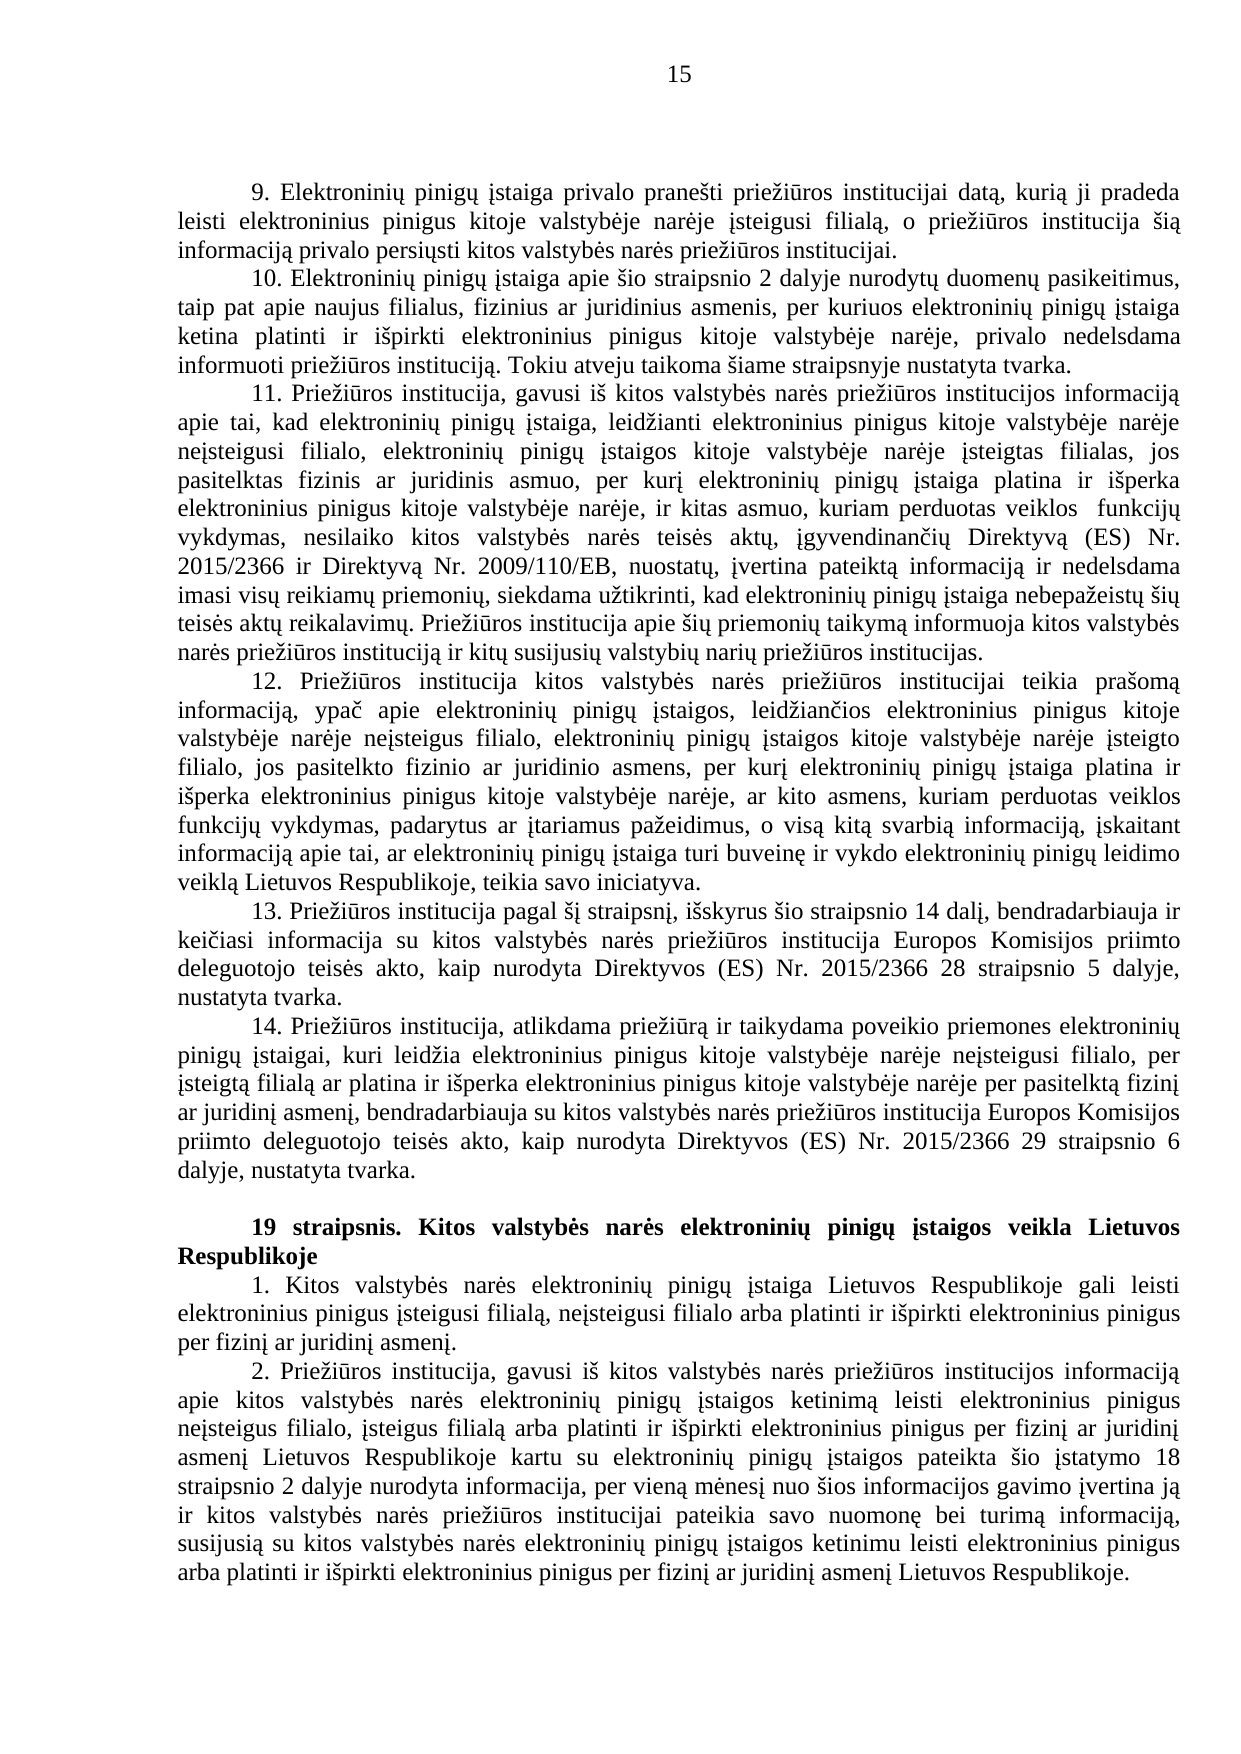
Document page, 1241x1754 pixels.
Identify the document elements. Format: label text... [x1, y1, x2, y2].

text 19 straipsnis. Kitos valstybės narės elektroninių pinigų įstaigos veikla Lietuvos Respublikoje [177, 1212, 1181, 1270]
text 9. Elektroninių pinigų įstaiga privalo pranešti priežiūros institucijai datą, kurią ji pradeda leisti elektroninius pinigus kitoje valstybėje narėje įsteigusi filialą, o priežiūros institucija šią informaciją privalo persiųsti kitos valstybės narės priežiūros institucijai. [177, 177, 1181, 263]
text 12. Priežiūros institucija kitos valstybės narės priežiūros institucijai teikia prašomą informaciją, ypač apie elektroninių pinigų įstaigos, leidžiančios elektroninius pinigus kitoje valstybėje narėje neįsteigus filialo, elektroninių pinigų įstaigos kitoje valstybėje narėje įsteigto filialo, jos pasitelkto fizinio ar juridinio asmens, per kurį elektroninių pinigų įstaiga platina ir išperka elektroninius pinigus kitoje valstybėje narėje, ar kito asmens, kuriam perduotas veiklos funkcijų vykdymas, padarytus ar įtariamus pažeidimus, o visą kitą svarbią informaciją, įskaitant informaciją apie tai, ar elektroninių pinigų įstaiga turi buveinę ir vykdo elektroninių pinigų leidimo veiklą Lietuvos Respublikoje, teikia savo iniciatyva. [177, 666, 1181, 896]
text 11. Priežiūros institucija, gavusi iš kitos valstybės narės priežiūros institucijos informaciją apie tai, kad elektroninių pinigų įstaiga, leidžianti elektroninius pinigus kitoje valstybėje narėje neįsteigusi filialo, elektroninių pinigų įstaigos kitoje valstybėje narėje įsteigtas filialas, jos pasitelktas fizinis ar juridinis asmuo, per kurį elektroninių pinigų įstaiga platina ir išperka elektroninius pinigus kitoje valstybėje narėje, ir kitas asmuo, kuriam perduotas veiklos funkcijų vykdymas, nesilaiko kitos valstybės narės teisės aktų, įgyvendinančių Direktyvą (ES) Nr. 2015/2366 ir Direktyvą Nr. 2009/110/EB, nuostatų, įvertina pateiktą informaciją ir nedelsdama imasi visų reikiamų priemonių, siekdama užtikrinti, kad elektroninių pinigų įstaiga nebepažeistų šių teisės aktų reikalavimų. Priežiūros institucija apie šių priemonių taikymą informuoja kitos valstybės narės priežiūros instituciją ir kitų susijusių valstybių narių priežiūros institucijas. [177, 378, 1181, 666]
text 10. Elektroninių pinigų įstaiga apie šio straipsnio 2 dalyje nurodytų duomenų pasikeitimus, taip pat apie naujus filialus, fizinius ar juridinius asmenis, per kuriuos elektroninių pinigų įstaiga ketina platinti ir išpirkti elektroninius pinigus kitoje valstybėje narėje, privalo nedelsdama informuoti priežiūros instituciją. Tokiu atveju taikoma šiame straipsnyje nustatyta tvarka. [177, 263, 1181, 378]
text 1. Kitos valstybės narės elektroninių pinigų įstaiga Lietuvos Respublikoje gali leisti elektroninius pinigus įsteigusi filialą, neįsteigusi filialo arba platinti ir išpirkti elektroninius pinigus per fizinį ar juridinį asmenį. [177, 1270, 1181, 1356]
text 13. Priežiūros institucija pagal šį straipsnį, išskyrus šio straipsnio 14 dalį, bendradarbiauja ir keičiasi informacija su kitos valstybės narės priežiūros institucija Europos Komisijos priimto deleguotojo teisės akto, kaip nurodyta Direktyvos (ES) Nr. 2015/2366 28 straipsnio 5 dalyje, nustatyta tvarka. [177, 896, 1181, 1011]
text 2. Priežiūros institucija, gavusi iš kitos valstybės narės priežiūros institucijos informaciją apie kitos valstybės narės elektroninių pinigų įstaigos ketinimą leisti elektroninius pinigus neįsteigus filialo, įsteigus filialą arba platinti ir išpirkti elektroninius pinigus per fizinį ar juridinį asmenį Lietuvos Respublikoje kartu su elektroninių pinigų įstaigos pateikta šio įstatymo 18 straipsnio 2 dalyje nurodyta informacija, per vieną mėnesį nuo šios informacijos gavimo įvertina ją ir kitos valstybės narės priežiūros institucijai pateikia savo nuomonę bei turimą informaciją, susijusią su kitos valstybės narės elektroninių pinigų įstaigos ketinimu leisti elektroninius pinigus arba platinti ir išpirkti elektroninius pinigus per fizinį ar juridinį asmenį Lietuvos Respublikoje. [177, 1356, 1181, 1586]
text 14. Priežiūros institucija, atlikdama priežiūrą ir taikydama poveikio priemones elektroninių pinigų įstaigai, kuri leidžia elektroninius pinigus kitoje valstybėje narėje neįsteigusi filialo, per įsteigtą filialą ar platina ir išperka elektroninius pinigus kitoje valstybėje narėje per pasitelktą fizinį ar juridinį asmenį, bendradarbiauja su kitos valstybės narės priežiūros institucija Europos Komisijos priimto deleguotojo teisės akto, kaip nurodyta Direktyvos (ES) Nr. 2015/2366 29 straipsnio 6 dalyje, nustatyta tvarka. [177, 1011, 1181, 1183]
